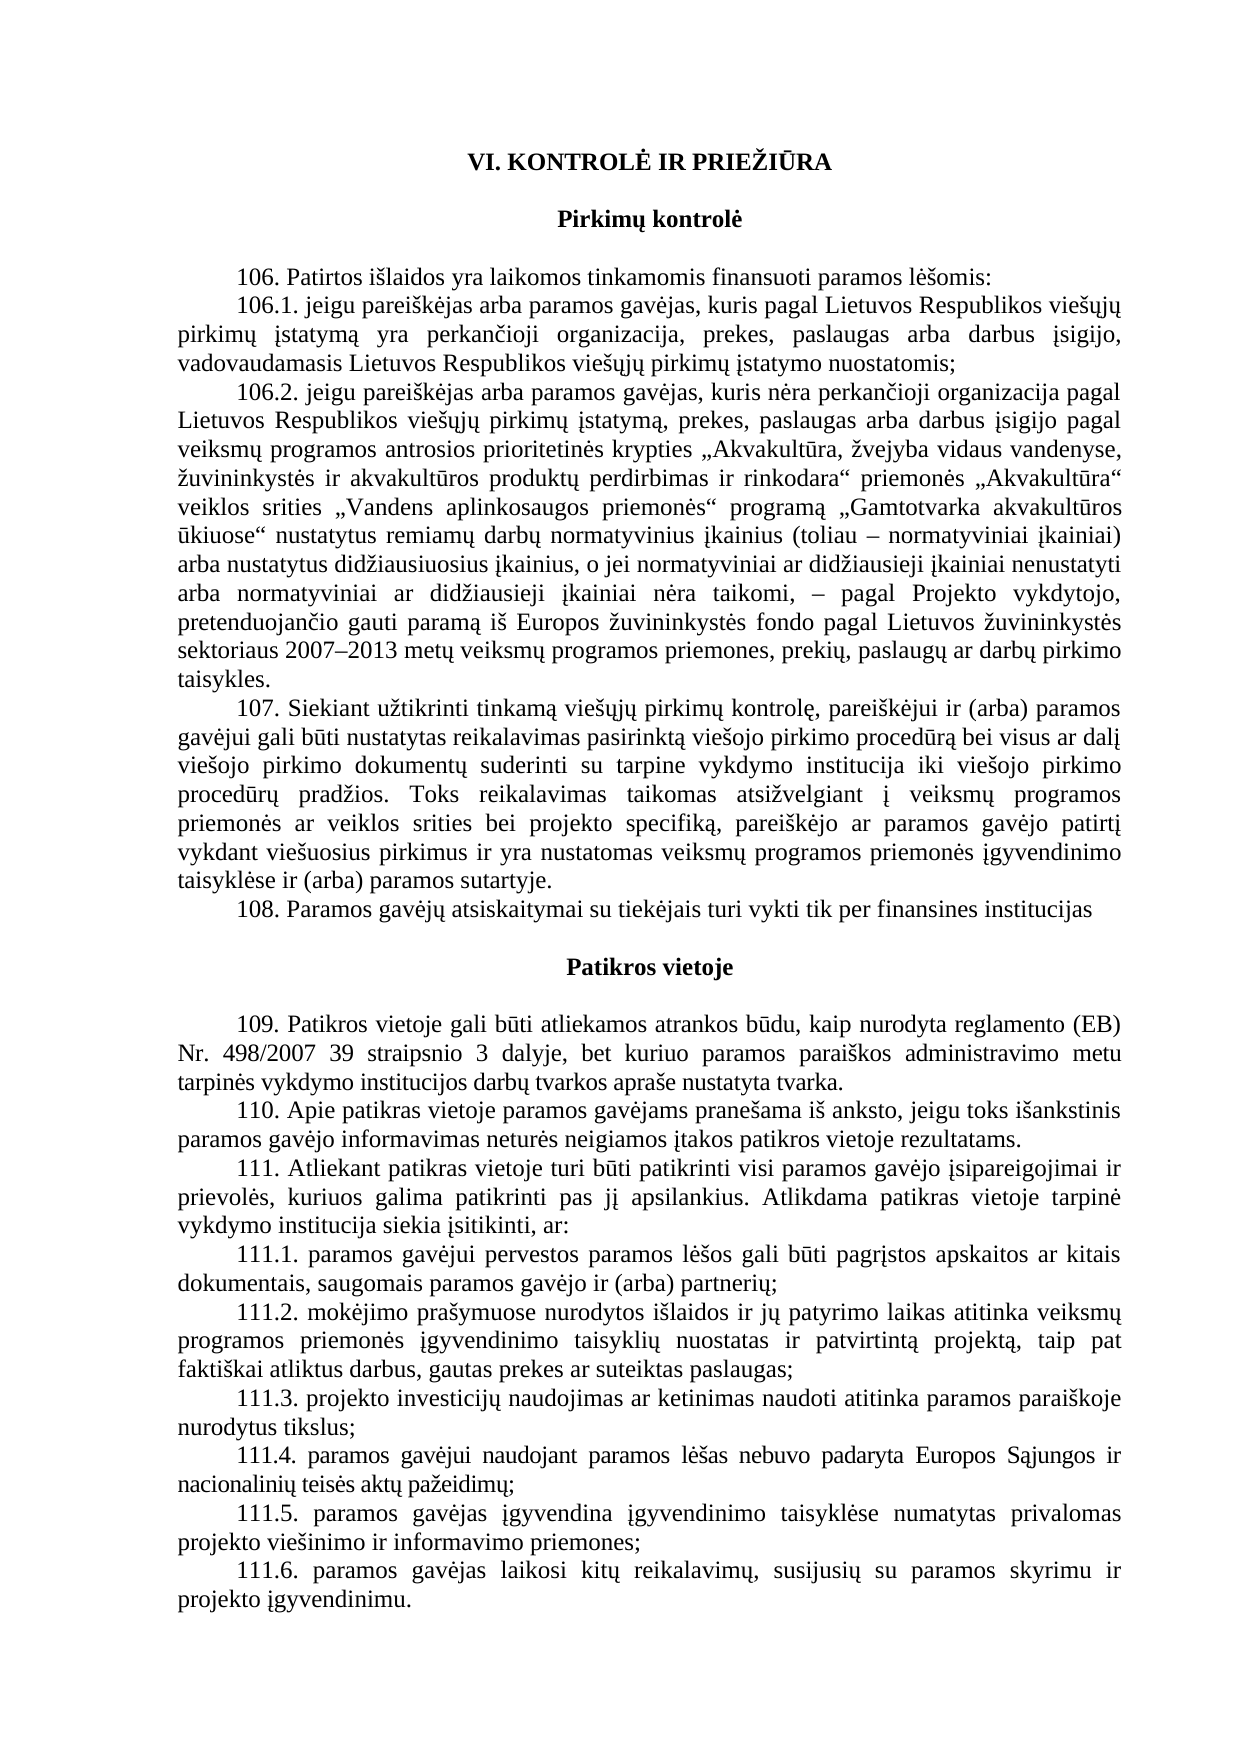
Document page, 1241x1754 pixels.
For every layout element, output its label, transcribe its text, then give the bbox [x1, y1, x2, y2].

text 106.1. jeigu pareiškėjas arba paramos gavėjas, kuris pagal Lietuvos Respublikos viešųjų pirkimų įstatymą yra perkančioji organizacija, prekes, paslaugas arba darbus įsigijo, vadovaudamasis Lietuvos Respublikos viešųjų pirkimų įstatymo nuostatomis; [177, 291, 1122, 377]
text 107. Siekiant užtikrinti tinkamą viešųjų pirkimų kontrolę, pareiškėjui ir (arba) paramos gavėjui gali būti nustatytas reikalavimas pasirinktą viešojo pirkimo procedūrą bei visus ar dalį viešojo pirkimo dokumentų suderinti su tarpine vykdymo institucija iki viešojo pirkimo procedūrų pradžios. Toks reikalavimas taikomas atsižvelgiant į veiksmų programos priemonės ar veiklos srities bei projekto specifiką, pareiškėjo ar paramos gavėjo patirtį vykdant viešuosius pirkimus ir yra nustatomas veiksmų programos priemonės įgyvendinimo taisyklėse ir (arba) paramos sutartyje. [177, 693, 1122, 894]
text 109. Patikros vietoje gali būti atliekamos atrankos būdu, kaip nurodyta reglamento (EB) Nr. 498/2007 39 straipsnio 3 dalyje, bet kuriuo paramos paraiškos administravimo metu tarpinės vykdymo institucijos darbų tvarkos apraše nustatyta tvarka. [177, 1009, 1122, 1096]
text 111.4. paramos gavėjui naudojant paramos lėšas nebuvo padaryta Europos Sąjungos ir nacionalinių teisės aktų pažeidimų; [177, 1441, 1122, 1498]
text 111.1. paramos gavėjui pervestos paramos lėšos gali būti pagrįstos apskaitos ar kitais dokumentais, saugomais paramos gavėjo ir (arba) partnerių; [177, 1239, 1122, 1297]
text VI. Kontrolė ir pRIEŽIŪRA [177, 147, 1122, 176]
text 106. Patirtos išlaidos yra laikomos tinkamomis finansuoti paramos lėšomis: [177, 262, 1122, 291]
text 111.2. mokėjimo prašymuose nurodytos išlaidos ir jų patyrimo laikas atitinka veiksmų programos priemonės įgyvendinimo taisyklių nuostatas ir patvirtintą projektą, taip pat faktiškai atliktus darbus, gautas prekes ar suteiktas paslaugas; [177, 1297, 1122, 1383]
text 111. Atliekant patikras vietoje turi būti patikrinti visi paramos gavėjo įsipareigojimai ir prievolės, kuriuos galima patikrinti pas jį apsilankius. Atlikdama patikras vietoje tarpinė vykdymo institucija siekia įsitikinti, ar: [177, 1153, 1122, 1239]
text 111.3. projekto investicijų naudojimas ar ketinimas naudoti atitinka paramos paraiškoje nurodytus tikslus; [177, 1383, 1122, 1441]
text 111.5. paramos gavėjas įgyvendina įgyvendinimo taisyklėse numatytas privalomas projekto viešinimo ir informavimo priemones; [177, 1498, 1122, 1556]
text 110. Apie patikras vietoje paramos gavėjams pranešama iš anksto, jeigu toks išankstinis paramos gavėjo informavimas neturės neigiamos įtakos patikros vietoje rezultatams. [177, 1096, 1122, 1153]
text 111.6. paramos gavėjas laikosi kitų reikalavimų, susijusių su paramos skyrimu ir projekto įgyvendinimu. [177, 1556, 1122, 1613]
text Pirkimų kontrolė [177, 204, 1122, 233]
text Patikros vietoje [177, 952, 1122, 981]
text 106.2. jeigu pareiškėjas arba paramos gavėjas, kuris nėra perkančioji organizacija pagal Lietuvos Respublikos viešųjų pirkimų įstatymą, prekes, paslaugas arba darbus įsigijo pagal veiksmų programos antrosios prioritetinės krypties „Akvakultūra, žvejyba vidaus vandenyse, žuvininkystės ir akvakultūros produktų perdirbimas ir rinkodara“ priemonės „Akvakultūra“ veiklos srities „Vandens aplinkosaugos priemonės“ programą „Gamtotvarka akvakultūros ūkiuose“ nustatytus remiamų darbų normatyvinius įkainius (toliau – normatyviniai įkainiai) arba nustatytus didžiausiuosius įkainius, o jei normatyviniai ar didžiausieji įkainiai nenustatyti arba normatyviniai ar didžiausieji įkainiai nėra taikomi, – pagal Projekto vykdytojo, pretenduojančio gauti paramą iš Europos žuvininkystės fondo pagal Lietuvos žuvininkystės sektoriaus 2007–2013 metų veiksmų programos priemones, prekių, paslaugų ar darbų pirkimo taisykles. [177, 377, 1122, 693]
text 108. Paramos gavėjų atsiskaitymai su tiekėjais turi vykti tik per finansines institucijas [177, 894, 1122, 923]
